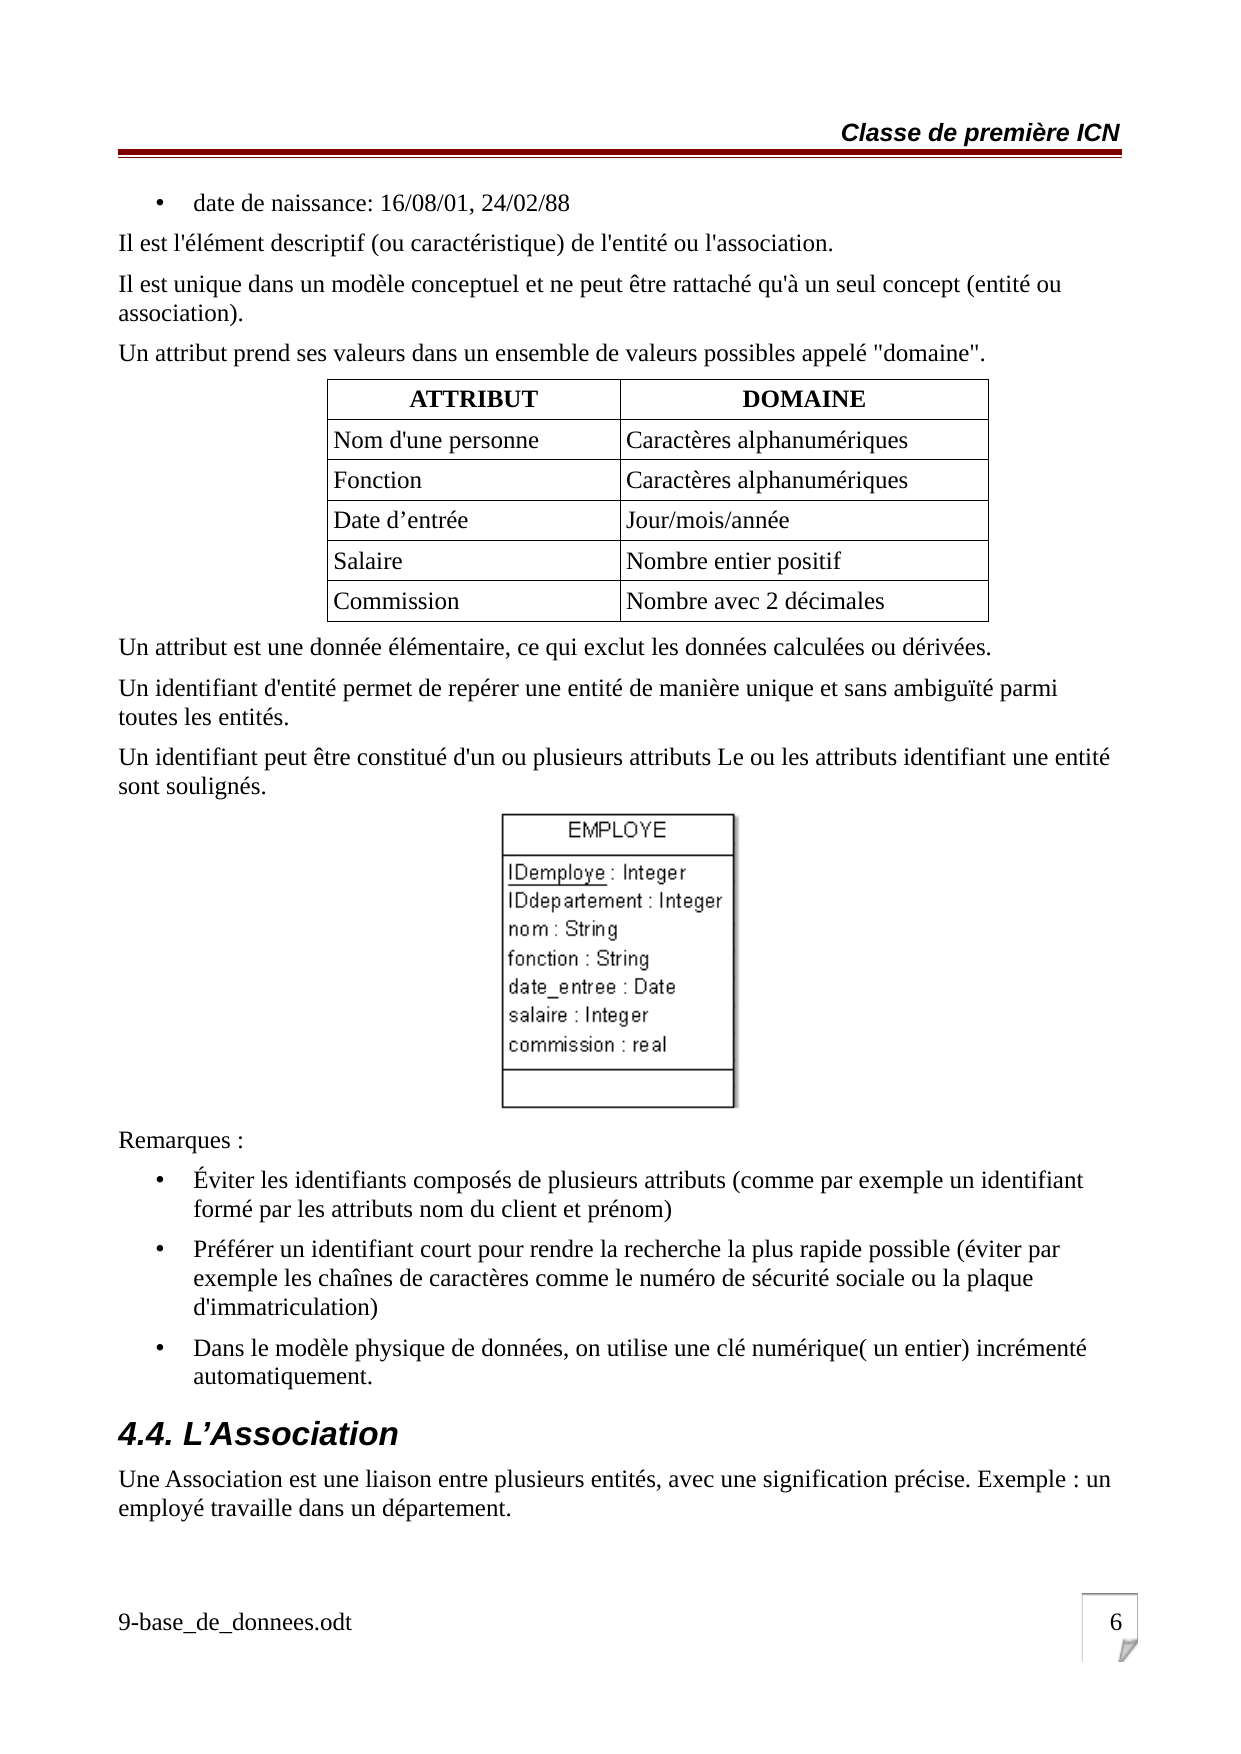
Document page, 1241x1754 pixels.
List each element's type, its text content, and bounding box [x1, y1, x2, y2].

text Un attribut est une donnée élémentaire, ce qui exclut les données calculées ou dérivées. [118, 632, 1122, 661]
table_cell Nombre avec 2 décimales [621, 581, 988, 621]
table_cell Caractères alphanumériques [621, 460, 988, 499]
text Remarques : [118, 1125, 1122, 1153]
table_cell Jour/mois/année [621, 501, 988, 540]
table_header DOMAINE [621, 380, 988, 419]
table_cell Caractères alphanumériques [621, 420, 988, 459]
text Un identifiant d'entité permet de repérer une entité de manière unique et sans ambiguïté parmi toutes les entités. [118, 673, 1122, 730]
picture [499, 811, 741, 1113]
subtitle 4.4. L’Association [118, 1414, 1122, 1452]
table_cell Date d’entrée [328, 501, 620, 540]
text Il est unique dans un modèle conceptuel et ne peut être rattaché qu'à un seul concept (entité ou association). [118, 269, 1122, 326]
text Un identifiant peut être constitué d'un ou plusieurs attributs Le ou les attributs identifiant une entité sont soulignés. [118, 742, 1122, 800]
table_cell Commission [328, 581, 620, 621]
table_cell Salaire [328, 541, 620, 580]
table_cell Nombre entier positif [621, 541, 988, 580]
list Dans le modèle physique de données, on utilise une clé numérique( un entier) incrémenté automatiquement. [156, 1333, 1122, 1390]
text Il est l'élément descriptif (ou caractéristique) de l'entité ou l'association. [118, 228, 1122, 257]
table_cell Fonction [328, 460, 620, 499]
text Une Association est une liaison entre plusieurs entités, avec une signification précise. Exemple : un employé travaille dans un département. [118, 1464, 1122, 1521]
list date de naissance: 16/08/01, 24/02/88 [156, 188, 1122, 217]
table_header ATTRIBUT [328, 380, 620, 419]
list Préférer un identifiant court pour rendre la recherche la plus rapide possible (éviter par exemple les chaînes de caractères comme le numéro de sécurité sociale ou la plaque d'immatriculation) [156, 1234, 1122, 1321]
text Un attribut prend ses valeurs dans un ensemble de valeurs possibles appelé "domaine". [118, 338, 1122, 367]
table_cell Nom d'une personne [328, 420, 620, 459]
list Éviter les identifiants composés de plusieurs attributs (comme par exemple un identifiant formé par les attributs nom du client et prénom) [156, 1165, 1122, 1223]
